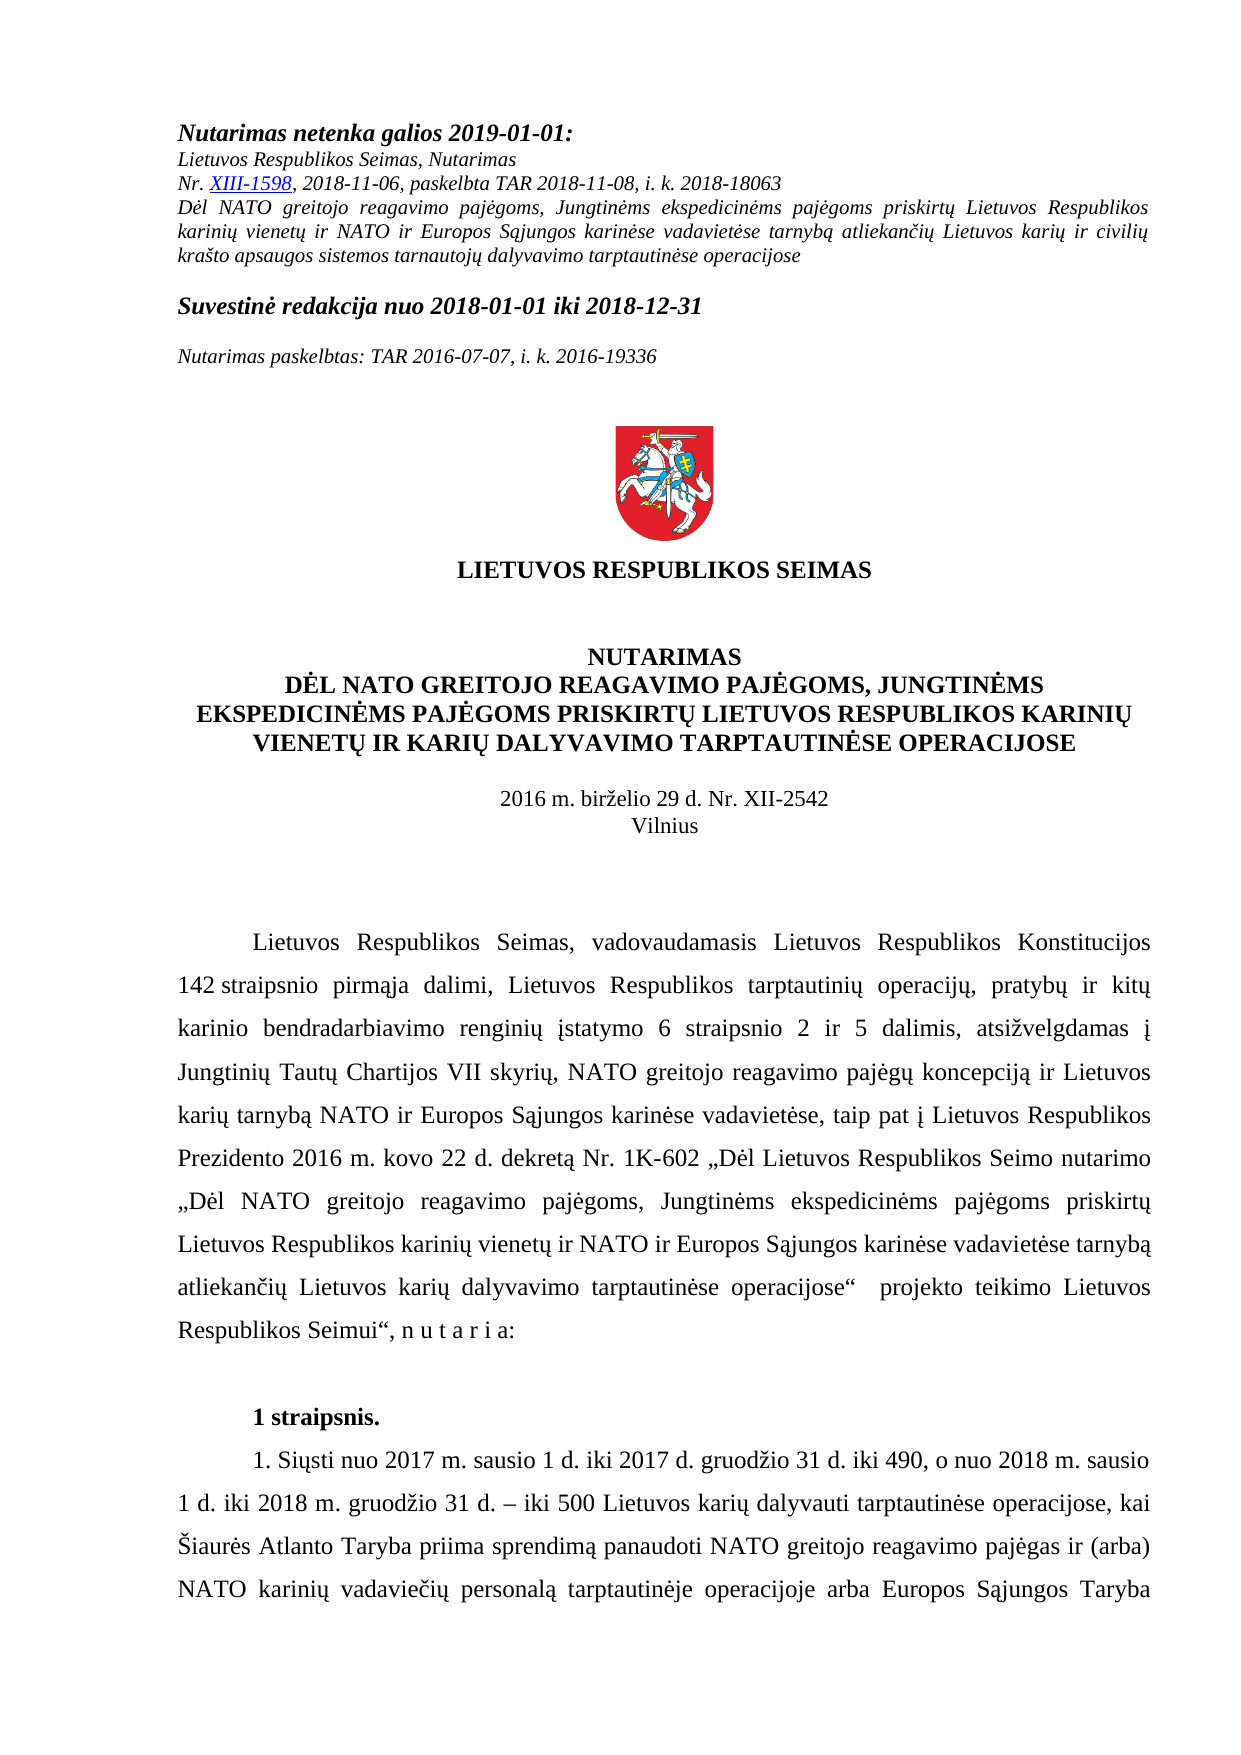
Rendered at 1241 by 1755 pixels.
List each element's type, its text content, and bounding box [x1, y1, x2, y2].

text 1 straipsnis. [177, 1402, 1152, 1430]
text Lietuvos Respublikos Seimas, Nutarimas [177, 147, 1152, 171]
text 2016 m. birželio 29 d. Nr. XII-2542 [177, 785, 1152, 812]
text Dėl NATO greitojo reagavimo pajėgoms, Jungtinėms ekspedicinėms pajėgoms priskirtų Lietuvos Respublikos karinių vienetų ir NATO ir Europos Sąjungos karinėse vadavietėse tarnybą atliekančių Lietuvos karių ir civilių krašto apsaugos sistemos tarnautojų dalyvavimo tarptautinėse operacijose [177, 195, 1152, 267]
text LIETUVOS RESPUBLIKOS SEIMAS [177, 555, 1152, 584]
text Vilnius [177, 812, 1152, 838]
text Nutarimas paskelbtas: TAR 2016-07-07, i. k. 2016-19336 [177, 344, 1152, 368]
text Nutarimas netenka galios 2019-01-01: [177, 118, 1152, 147]
text 1. Siųsti nuo 2017 m. sausio 1 d. iki 2017 d. gruodžio 31 d. iki 490, o nuo 2018 m. sausio 1 d. iki 2018 m. gruodžio 31 d. – iki 500 Lietuvos karių dalyvauti tarptautinėse operacijose, kai Šiaurės Atlanto Taryba priima sprendimą panaudoti NATO greitojo reagavimo pajėgas ir (arba) NATO karinių vadaviečių personalą tarptautinėje operacijoje arba Europos Sąjungos Taryba [177, 1445, 1152, 1603]
text Suvestinė redakcija nuo 2018-01-01 iki 2018-12-31 [177, 291, 1152, 320]
text Nr. XIII-1598, 2018-11-06, paskelbta TAR 2018-11-08, i. k. 2018-18063 [177, 171, 1152, 195]
text NUTARIMAS [177, 642, 1152, 670]
text DĖL NATO GREITOJO REAGAVIMO PAJĖGOMS, JUNGTINĖMS EKSPEDICINĖMS PAJĖGOMS PRISKIRTŲ LIETUVOS RESPUBLIKOS KARINIŲ VIENETŲ IR KARIŲ DALYVAVIMO TARPTAUTINĖSE OPERACIJOSE [177, 670, 1152, 757]
text Lietuvos Respublikos Seimas, vadovaudamasis Lietuvos Respublikos Konstitucijos 142 straipsnio pirmąja dalimi, Lietuvos Respublikos tarptautinių operacijų, pratybų ir kitų karinio bendradarbiavimo renginių įstatymo 6 straipsnio 2 ir 5 dalimis, atsižvelgdamas į Jungtinių Tautų Chartijos VII skyrių, NATO greitojo reagavimo pajėgų koncepciją ir Lietuvos karių tarnybą NATO ir Europos Sąjungos karinėse vadavietėse, taip pat į Lietuvos Respublikos Prezidento 2016 m. kovo 22 d. dekretą Nr. 1K-602 „Dėl Lietuvos Respublikos Seimo nutarimo „Dėl NATO greitojo reagavimo pajėgoms, Jungtinėms ekspedicinėms pajėgoms priskirtų Lietuvos Respublikos karinių vienetų ir NATO ir Europos Sąjungos karinėse vadavietėse tarnybą atliekančių Lietuvos karių dalyvavimo tarptautinėse operacijose“ projekto teikimo Lietuvos Respublikos Seimui“, n u t a r i a: [177, 927, 1152, 1344]
